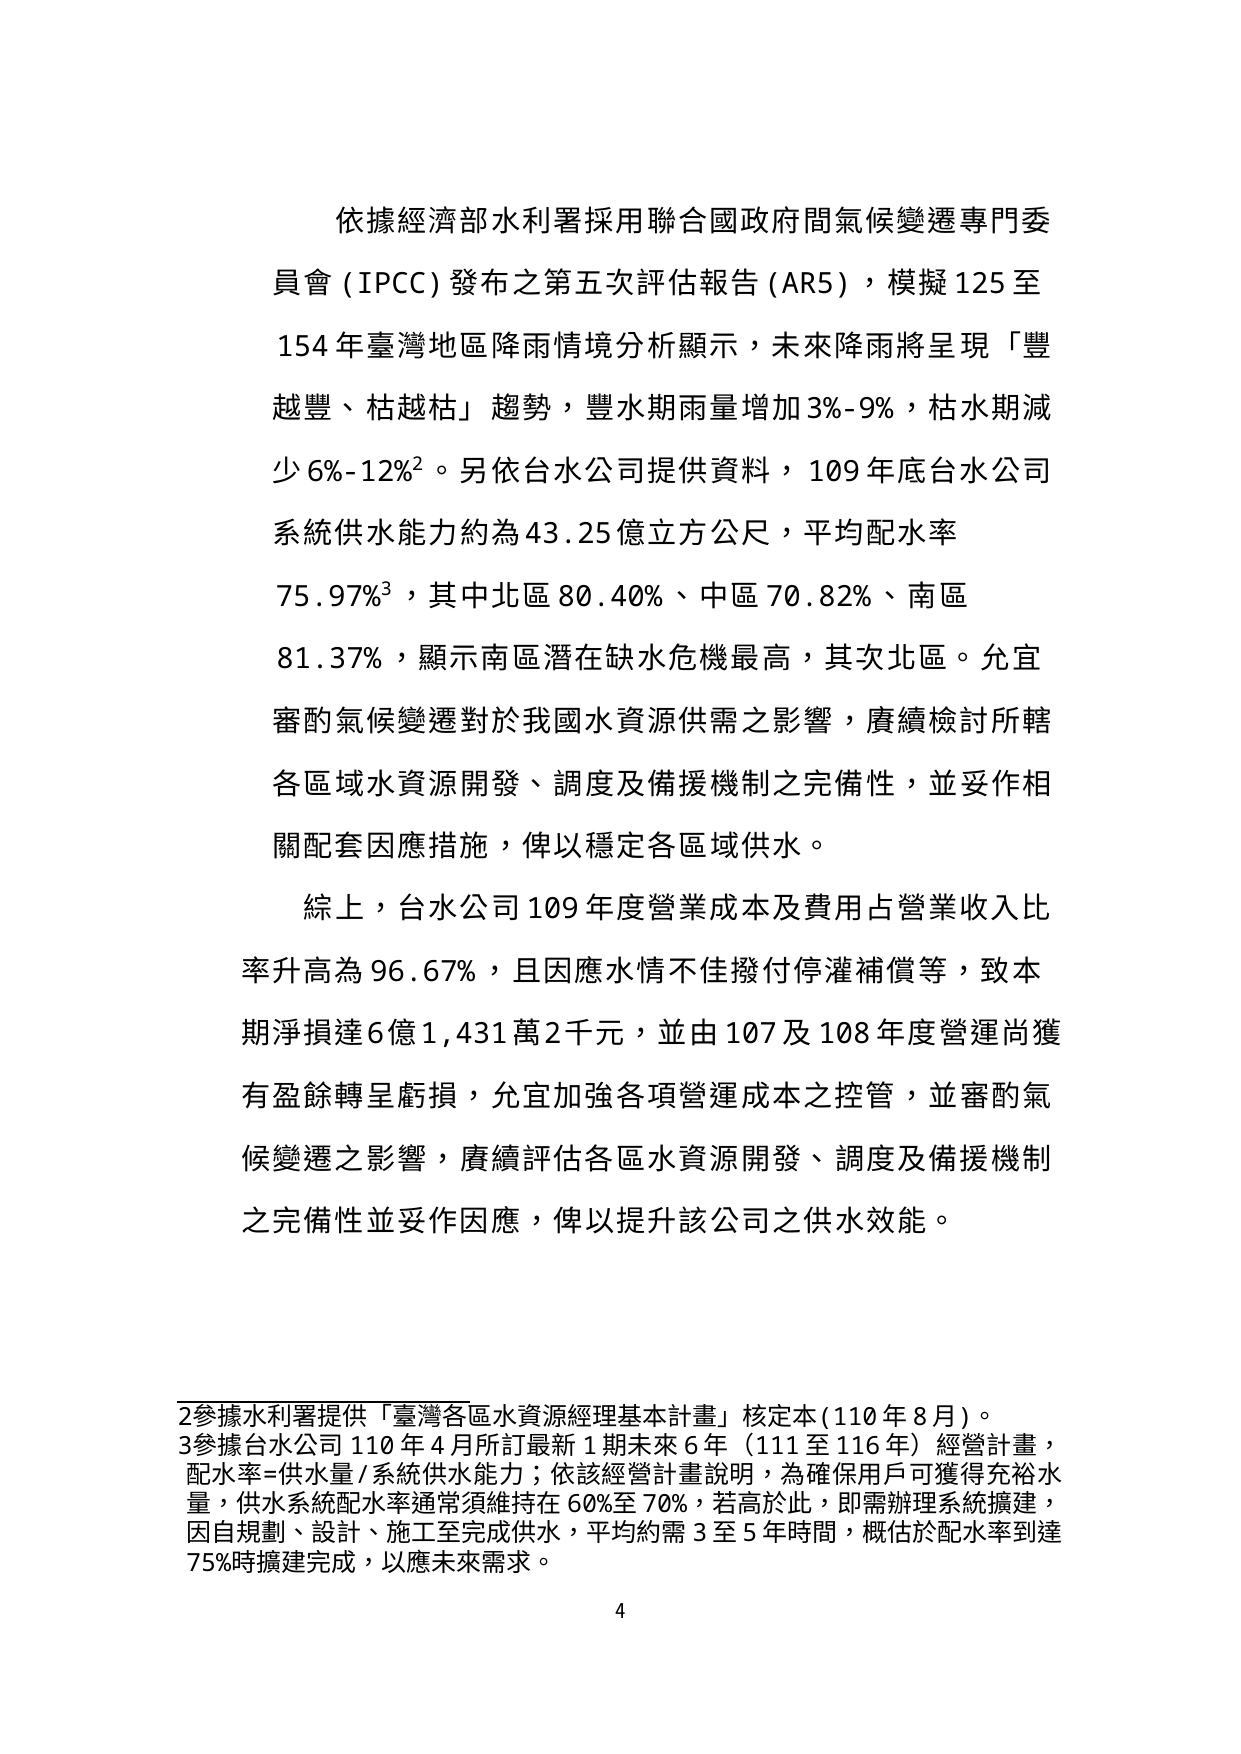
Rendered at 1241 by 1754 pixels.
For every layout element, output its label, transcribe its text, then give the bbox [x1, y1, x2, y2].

text 參據水利署提供「臺灣各區水資源經理基本計畫」核定本(110年8月)。 [177, 1402, 1063, 1431]
text 依據經濟部水利署採用聯合國政府間氣候變遷專門委員會(IPCC)發布之第五次評估報告(AR5)，模擬125至154年臺灣地區降雨情境分析顯示，未來降雨將呈現「豐越豐、枯越枯」趨勢，豐水期雨量增加3%-9%，枯水期減少6%-12%。另依台水公司提供資料，109年底台水公司系統供水能力約為43.25億立方公尺，平均配水率75.97%，其中北區80.40%、中區70.82%、南區81.37%，顯示南區潛在缺水危機最高，其次北區。允宜審酌氣候變遷對於我國水資源供需之影響，賡續檢討所轄各區域水資源開發、調度及備援機制之完備性，並妥作相關配套因應措施，俾以穩定各區域供水。 [266, 177, 1063, 865]
text 參據台水公司110年4月所訂最新1期未來6年（111至116年）經營計畫，配水率=供水量/系統供水能力；依該經營計畫說明，為確保用戶可獲得充裕水量，供水系統配水率通常須維持在60%至70%，若高於此，即需辦理系統擴建，因自規劃、設計、施工至完成供水，平均約需3至5年時間，概估於配水率到達75%時擴建完成，以應未來需求。 [177, 1431, 1063, 1577]
text 綜上，台水公司109年度營業成本及費用占營業收入比率升高為96.67%，且因應水情不佳撥付停灌補償等，致本期淨損達6億1,431萬2千元，並由107及108年度營運尚獲有盈餘轉呈虧損，允宜加強各項營運成本之控管，並審酌氣候變遷之影響，賡續評估各區水資源開發、調度及備援機制之完備性並妥作因應，俾以提升該公司之供水效能。 [236, 865, 1063, 1240]
